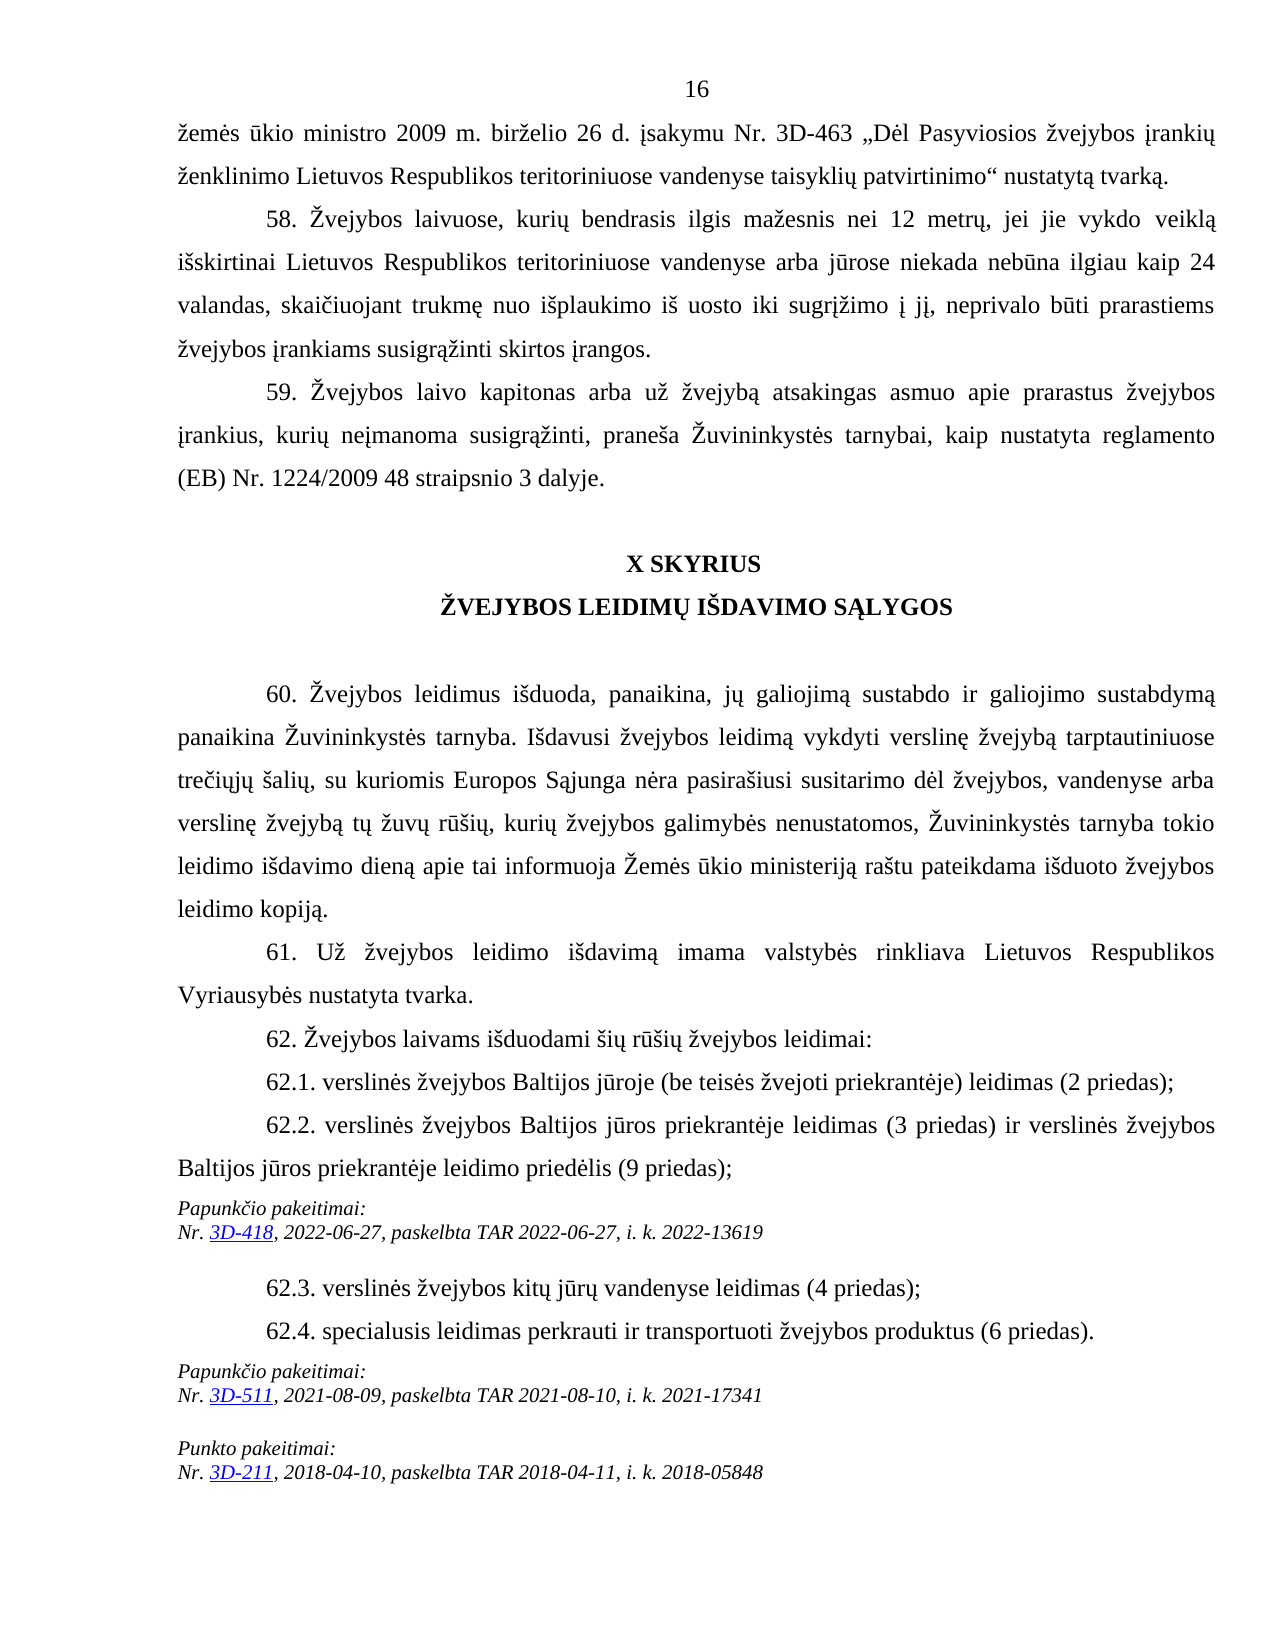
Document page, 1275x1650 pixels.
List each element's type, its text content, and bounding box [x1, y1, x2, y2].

text 62.3. verslinės žvejybos kitų jūrų vandenyse leidimas (4 priedas); [177, 1273, 1216, 1302]
text 59. Žvejybos laivo kapitonas arba už žvejybą atsakingas asmuo apie prarastus žvejybos įrankius, kurių neįmanoma susigrąžinti, praneša Žuvininkystės tarnybai, kaip nustatyta reglamento (EB) Nr. 1224/2009 48 straipsnio 3 dalyje. [177, 377, 1216, 492]
text 62. Žvejybos laivams išduodami šių rūšių žvejybos leidimai: [177, 1024, 1216, 1052]
text Papunkčio pakeitimai: [177, 1359, 1216, 1383]
text ŽVEJYBOS LEIDIMŲ IŠDAVIMO SĄLYGOS [177, 592, 1216, 621]
text Nr. 3D-511, 2021-08-09, paskelbta TAR 2021-08-10, i. k. 2021-17341 [177, 1383, 1216, 1407]
text 62.4. specialusis leidimas perkrauti ir transportuoti žvejybos produktus (6 priedas). [177, 1316, 1216, 1345]
text 62.2. verslinės žvejybos Baltijos jūros priekrantėje leidimas (3 priedas) ir verslinės žvejybos Baltijos jūros priekrantėje leidimo priedėlis (9 priedas); [177, 1110, 1216, 1182]
text X SKYRIUS [177, 549, 1216, 578]
text Punkto pakeitimai: [177, 1436, 1216, 1460]
text Nr. 3D-211, 2018-04-10, paskelbta TAR 2018-04-11, i. k. 2018-05848 [177, 1460, 1216, 1484]
text 62.1. verslinės žvejybos Baltijos jūroje (be teisės žvejoti priekrantėje) leidimas (2 priedas); [177, 1067, 1216, 1096]
text Papunkčio pakeitimai: [177, 1196, 1216, 1220]
text 60. Žvejybos leidimus išduoda, panaikina, jų galiojimą sustabdo ir galiojimo sustabdymą panaikina Žuvininkystės tarnyba. Išdavusi žvejybos leidimą vykdyti verslinę žvejybą tarptautiniuose trečiųjų šalių, su kuriomis Europos Sąjunga nėra pasirašiusi susitarimo dėl žvejybos, vandenyse arba verslinę žvejybą tų žuvų rūšių, kurių žvejybos galimybės nenustatomos, Žuvininkystės tarnyba tokio leidimo išdavimo dieną apie tai informuoja Žemės ūkio ministeriją raštu pateikdama išduoto žvejybos leidimo kopiją. [177, 679, 1216, 923]
text Nr. 3D-418, 2022-06-27, paskelbta TAR 2022-06-27, i. k. 2022-13619 [177, 1220, 1216, 1244]
text 58. Žvejybos laivuose, kurių bendrasis ilgis mažesnis nei 12 metrų, jei jie vykdo veiklą išskirtinai Lietuvos Respublikos teritoriniuose vandenyse arba jūrose niekada nebūna ilgiau kaip 24 valandas, skaičiuojant trukmę nuo išplaukimo iš uosto iki sugrįžimo į jį, neprivalo būti prarastiems žvejybos įrankiams susigrąžinti skirtos įrangos. [177, 204, 1216, 362]
text 61. Už žvejybos leidimo išdavimą imama valstybės rinkliava Lietuvos Respublikos Vyriausybės nustatyta tvarka. [177, 937, 1216, 1009]
text žemės ūkio ministro 2009 m. birželio 26 d. įsakymu Nr. 3D-463 „Dėl Pasyviosios žvejybos įrankių ženklinimo Lietuvos Respublikos teritoriniuose vandenyse taisyklių patvirtinimo“ nustatytą tvarką. [177, 118, 1216, 190]
